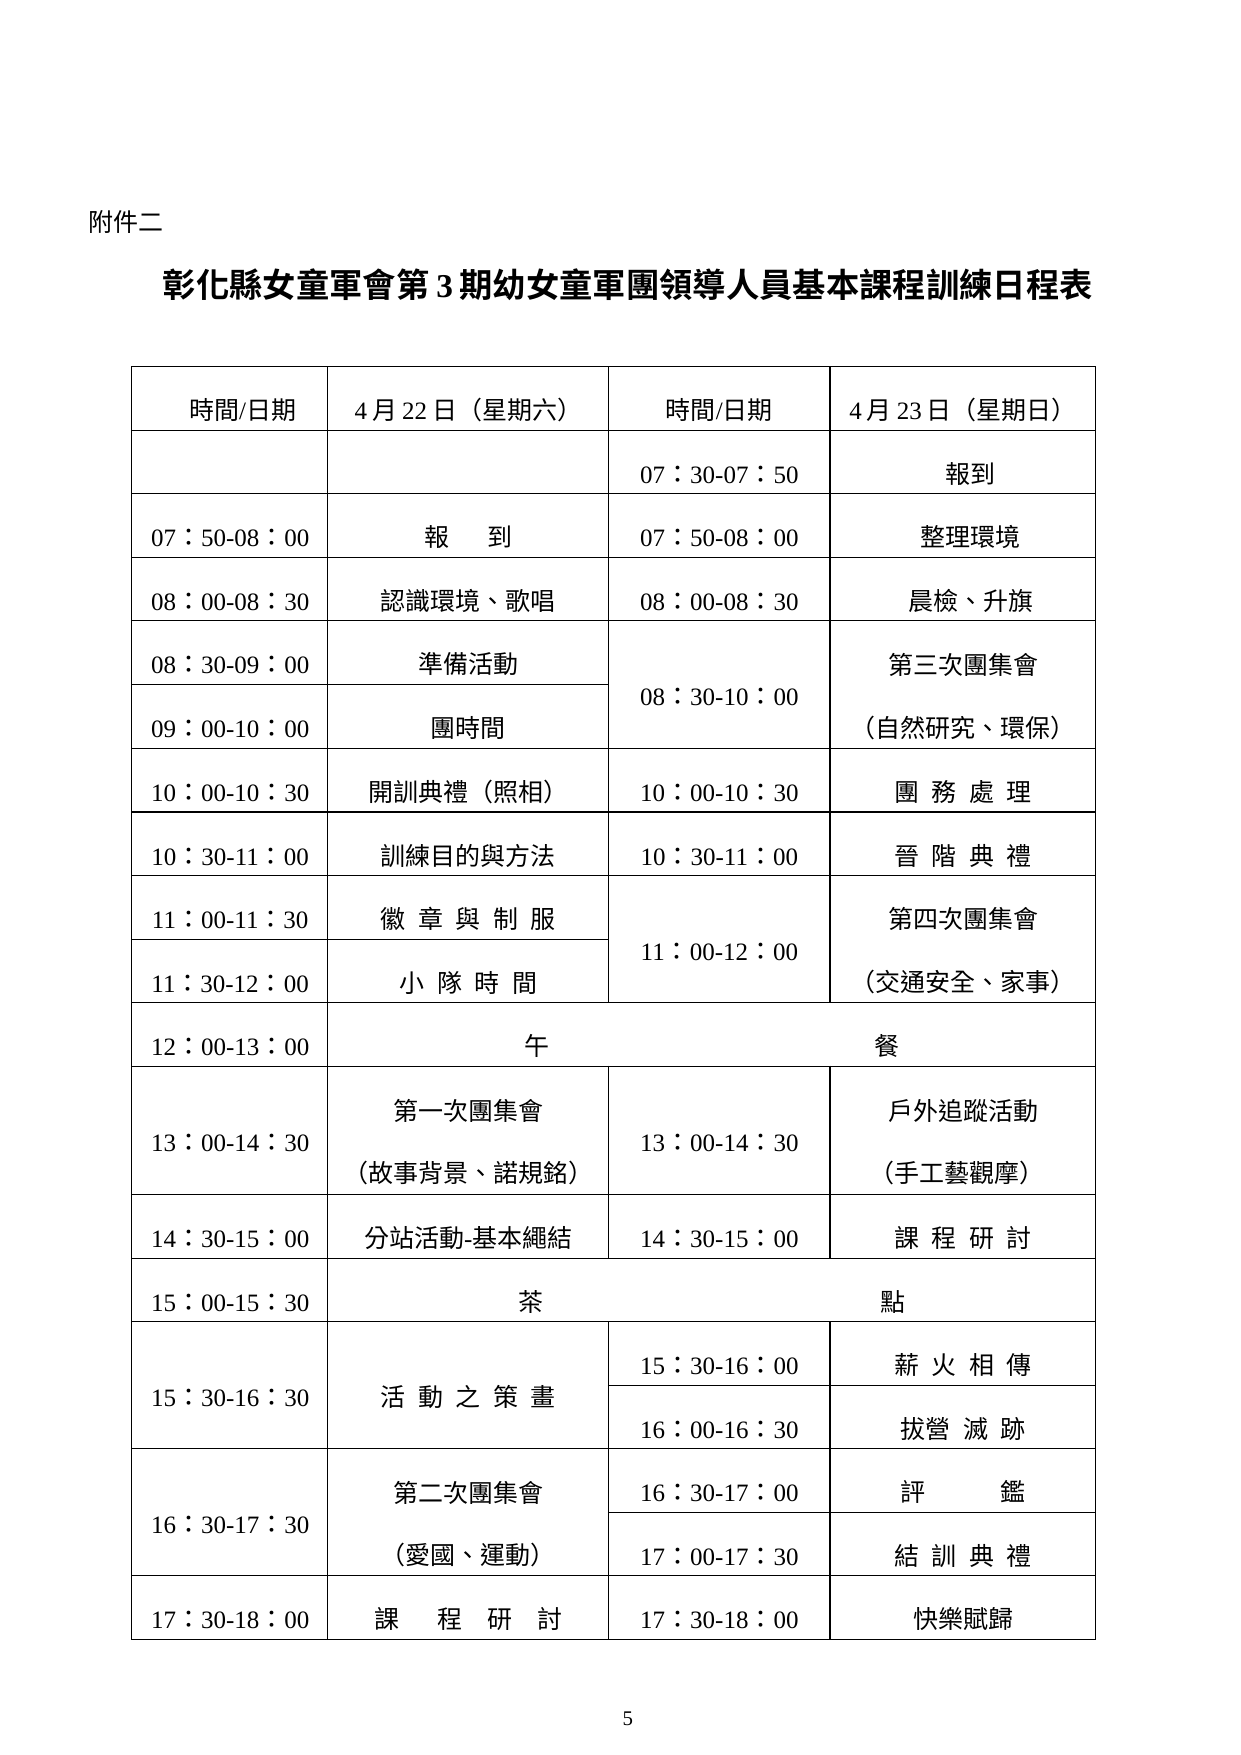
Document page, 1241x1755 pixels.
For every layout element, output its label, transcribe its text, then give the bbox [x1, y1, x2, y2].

table_cell 10：00-10：30 [609, 749, 829, 811]
table_cell 15：30-16：30 [132, 1322, 327, 1448]
table_cell 小 隊 時 間 [328, 940, 608, 1002]
table_cell 07：30-07：50 [609, 431, 829, 493]
table_cell 08：00-08：30 [132, 558, 327, 620]
table_cell 訓練目的與方法 [328, 813, 608, 875]
table_cell 開訓典禮（照相） [328, 749, 608, 811]
text 附件二 [89, 178, 1167, 241]
table_cell 11：30-12：00 [132, 940, 327, 1002]
table_cell 17：30-18：00 [132, 1576, 327, 1639]
table_cell 16：00-16：30 [609, 1386, 829, 1448]
table_cell 午 餐 [328, 1003, 1095, 1066]
table_cell 評 鑑 [831, 1449, 1095, 1512]
table_cell 13：00-14：30 [609, 1067, 829, 1194]
table_cell 17：30-18：00 [609, 1576, 829, 1639]
table_cell 07：50-08：00 [609, 494, 829, 557]
table_cell 10：00-10：30 [132, 749, 327, 811]
table_cell 準備活動 [328, 621, 608, 684]
table_cell 課 程 研 討 [831, 1195, 1095, 1258]
table_cell 茶 點 [328, 1259, 1095, 1321]
table_cell [328, 431, 608, 493]
table_cell 第一次團集會 （故事背景、諾規銘） [328, 1067, 608, 1194]
table_cell 晨檢、升旗 [831, 558, 1095, 620]
table_header 4月22日（星期六） [328, 367, 608, 429]
table_cell 報到 [831, 431, 1095, 493]
table_cell 快樂賦歸 [831, 1576, 1095, 1639]
table_cell 15：00-15：30 [132, 1259, 327, 1321]
table_header 4月23日（星期日） [831, 367, 1095, 429]
table_cell 14：30-15：00 [609, 1195, 829, 1258]
table_cell 第二次團集會 （愛國、運動） [328, 1449, 608, 1575]
table_header 時間/日期 [609, 367, 829, 429]
table_cell 結 訓 典 禮 [831, 1513, 1095, 1575]
table_cell 團 務 處 理 [831, 749, 1095, 811]
table_cell [132, 431, 327, 493]
table_cell 15：30-16：00 [609, 1322, 829, 1385]
table_cell 認識環境、歌唱 [328, 558, 608, 620]
table_cell 10：30-11：00 [132, 813, 327, 875]
table_cell 17：00-17：30 [609, 1513, 829, 1575]
table_cell 徽 章 與 制 服 [328, 876, 608, 938]
table_cell 13：00-14：30 [132, 1067, 327, 1194]
table_cell 10：30-11：00 [609, 813, 829, 875]
table_cell 09：00-10：00 [132, 685, 327, 748]
text 彰化縣女童軍會第3期幼女童軍團領導人員基本課程訓練日程表 [89, 241, 1167, 303]
table_cell 拔營 滅 跡 [831, 1386, 1095, 1448]
table_cell 團時間 [328, 685, 608, 748]
table_cell 16：30-17：30 [132, 1449, 327, 1575]
table_cell 第三次團集會 （自然研究、環保） [831, 621, 1095, 748]
table_cell 07：50-08：00 [132, 494, 327, 557]
table_cell 分站活動-基本繩結 [328, 1195, 608, 1258]
table_cell 14：30-15：00 [132, 1195, 327, 1258]
table_cell 晉 階 典 禮 [831, 813, 1095, 875]
table_cell 活 動 之 策 畫 [328, 1322, 608, 1448]
table_cell 12：00-13：00 [132, 1003, 327, 1066]
table_cell 戶外追蹤活動 （手工藝觀摩） [831, 1067, 1095, 1194]
table_cell 報 到 [328, 494, 608, 557]
table_cell 16：30-17：00 [609, 1449, 829, 1512]
table_cell 08：00-08：30 [609, 558, 829, 620]
table_cell 第四次團集會 （交通安全、家事） [831, 876, 1095, 1002]
table_cell 11：00-11：30 [132, 876, 327, 938]
table_cell 08：30-10：00 [609, 621, 829, 748]
table_header 時間/日期 [132, 367, 327, 429]
table_cell 整理環境 [831, 494, 1095, 557]
table_cell 課 程 研 討 [328, 1576, 608, 1639]
table_cell 08：30-09：00 [132, 621, 327, 684]
table_cell 11：00-12：00 [609, 876, 829, 1002]
table_cell 薪 火 相 傳 [831, 1322, 1095, 1385]
